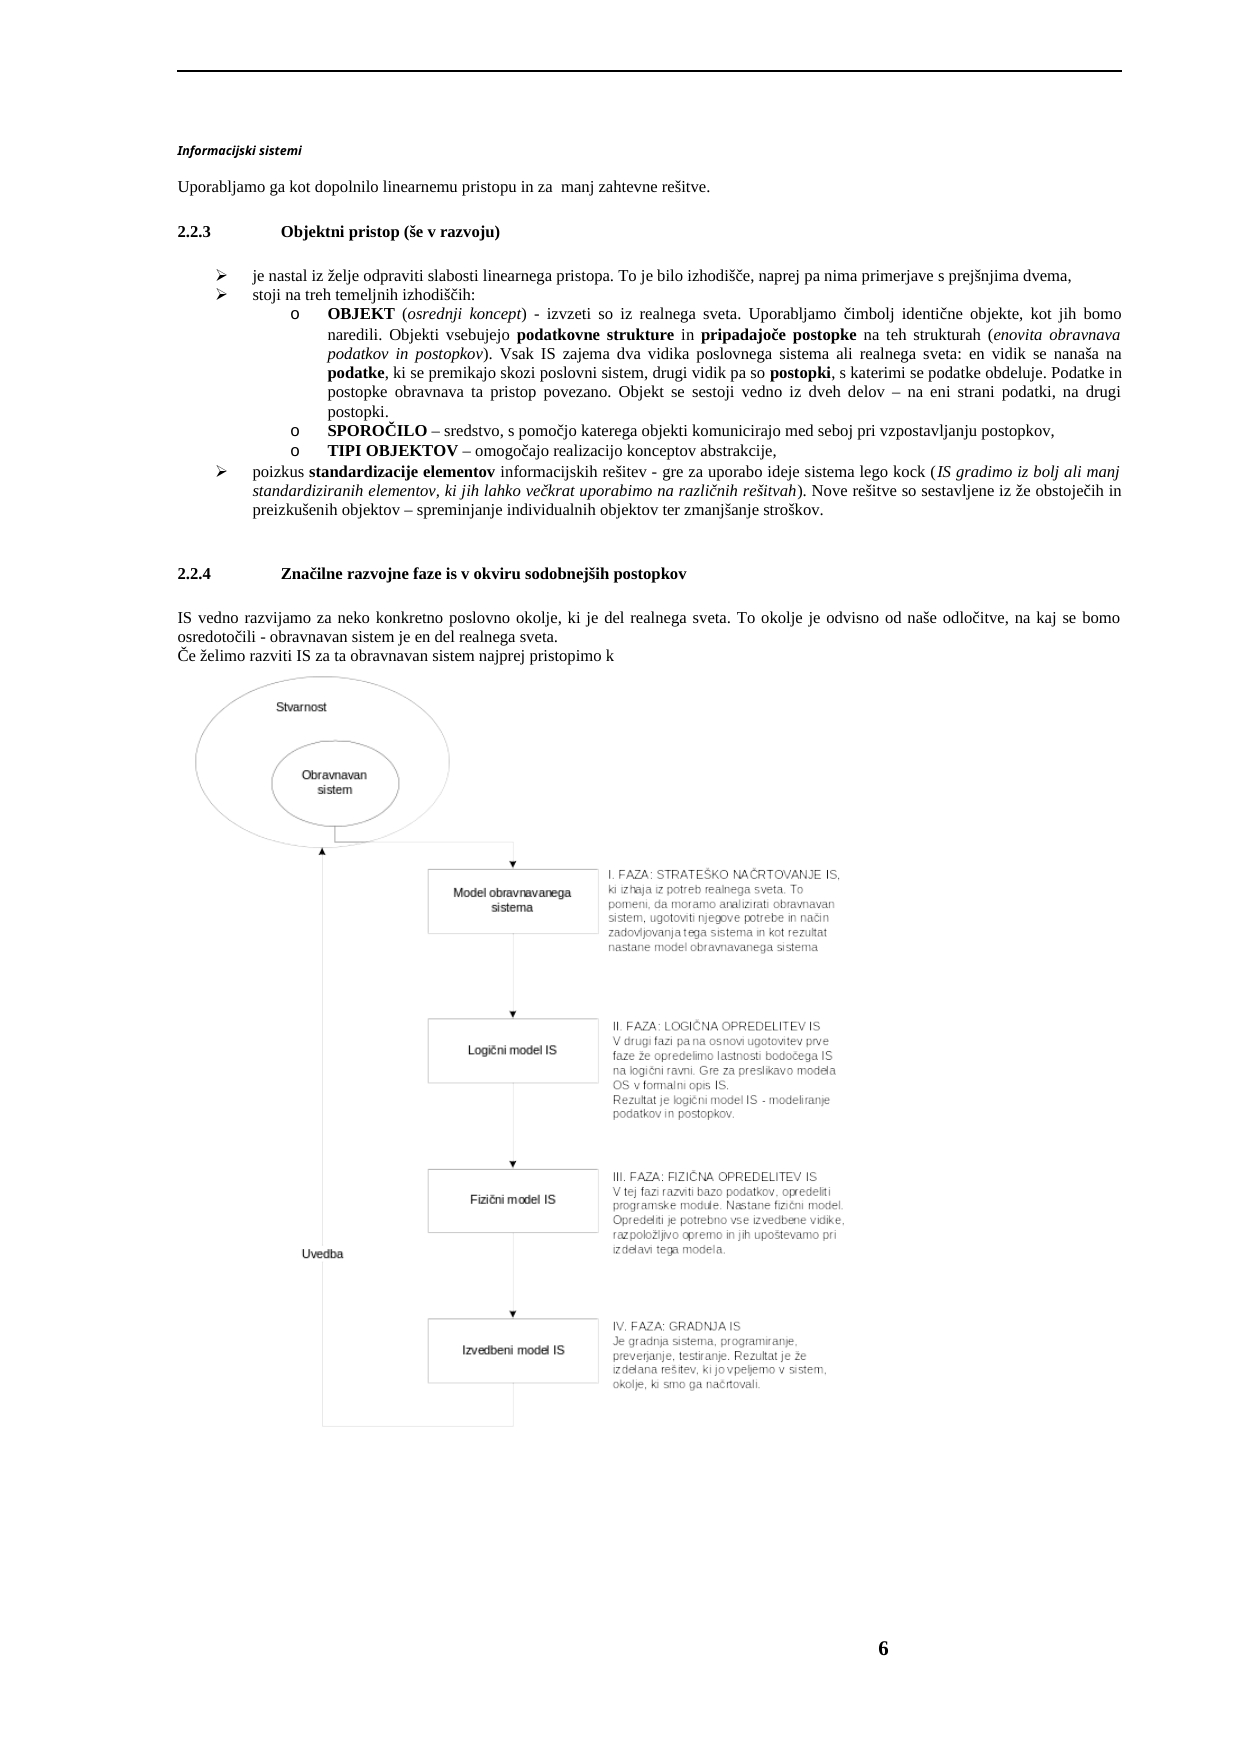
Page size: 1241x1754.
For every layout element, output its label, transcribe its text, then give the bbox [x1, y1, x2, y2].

list je nastal iz želje odpraviti slabosti linearnega pristopa. To je bilo izhodišče, naprej pa nima primerjave s prejšnjima dvema, [215, 266, 1122, 285]
list OBJEKT (osrednji koncept) - izvzeti so iz realnega sveta. Uporabljamo čimbolj identične objekte, kot jih bomo naredili. Objekti vsebujejo podatkovne strukture in pripadajoče postopke na teh strukturah (enovita obravnava podatkov in postopkov). Vsak IS zajema dva vidika poslovnega sistema ali realnega sveta: en vidik se nanaša na podatke, ki se premikajo skozi poslovni sistem, drugi vidik pa so postopki, s katerimi se podatke obdeluje. Podatke in postopke obravnava ta pristop povezano. Objekt se sestoji vedno iz dveh delov – na eni strani podatki, na drugi postopki. [290, 304, 1122, 421]
subtitle Značilne razvojne faze is v okviru sodobnejših postopkov [177, 563, 1122, 583]
text IS vedno razvijamo za neko konkretno poslovno okolje, ki je del realnega sveta. To okolje je odvisno od naše odločitve, na kaj se bomo osredotočili - obravnavan sistem je en del realnega sveta. [177, 608, 1122, 646]
subtitle Objektni pristop (še v razvoju) [177, 221, 1122, 241]
list poizkus standardizacije elementov informacijskih rešitev - gre za uporabo ideje sistema lego kock (IS gradimo iz bolj ali manj standardiziranih elementov, ki jih lahko večkrat uporabimo na različnih rešitvah). Nove rešitve so sestavljene iz že obstoječih in preizkušenih objektov – spreminjanje individualnih objektov ter zmanjšanje stroškov. [215, 462, 1122, 519]
text Če želimo razviti IS za ta obravnavan sistem najprej pristopimo k [177, 646, 1122, 665]
list stoji na treh temeljnih izhodiščih: [215, 285, 1122, 304]
list TIPI OBJEKTOV – omogočajo realizacijo konceptov abstrakcije, [290, 441, 1122, 462]
list SPOROČILO – sredstvo, s pomočjo katerega objekti komunicirajo med seboj pri vzpostavljanju postopkov, [290, 421, 1122, 441]
text Uporabljamo ga kot dopolnilo linearnemu pristopu in za manj zahtevne rešitve. [177, 177, 1122, 196]
